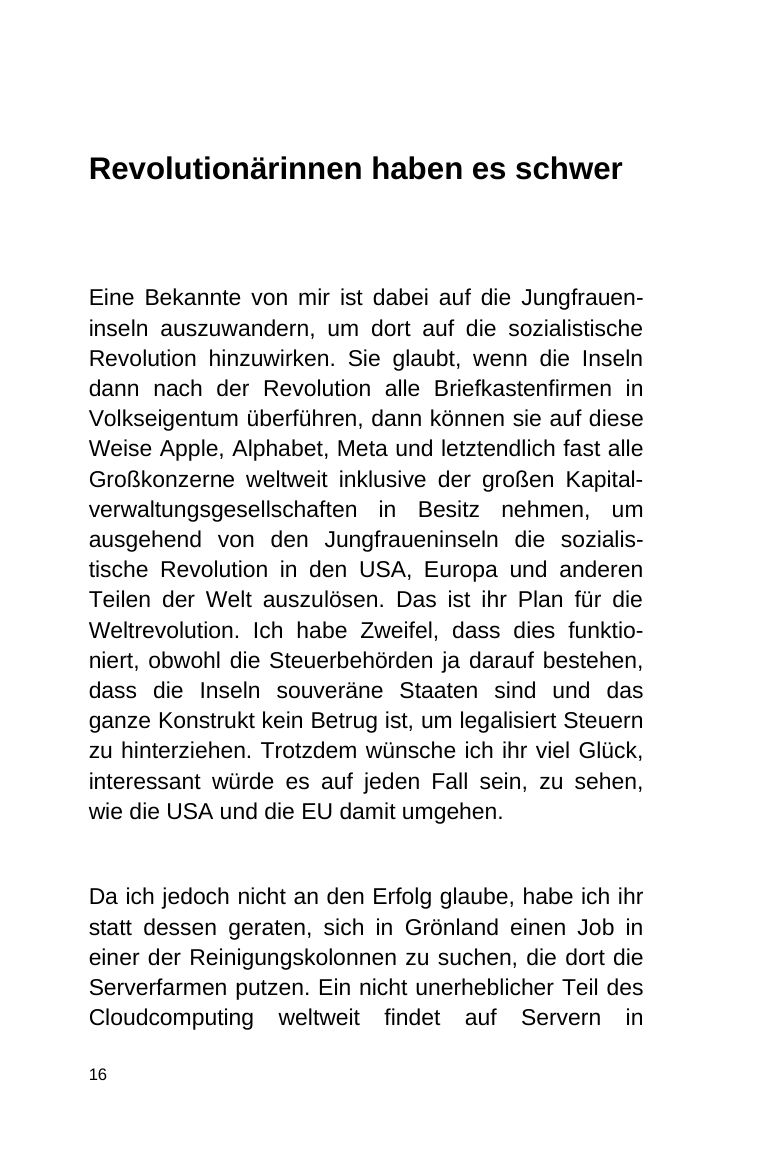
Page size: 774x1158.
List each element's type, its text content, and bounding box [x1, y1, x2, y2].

subtitle Revolutionärinnen haben es schwer [88, 150, 644, 186]
text Da ich jedoch nicht an den Erfolg glaube, habe ich ihr statt dessen geraten, sich in Grönland einen Job in einer der Reinigungskolonnen zu suchen, die dort die Serverfarmen putzen. Ein nicht unerheblicher Teil des Cloudcomputing weltweit findet auf Servern in [88, 883, 644, 1031]
text Eine Bekannte von mir ist dabei auf die Jungfrauen-inseln auszuwandern, um dort auf die sozialistische Revolution hinzuwirken. Sie glaubt, wenn die Inseln dann nach der Revolution alle Briefkastenfirmen in Volkseigentum überführen, dann können sie auf diese Weise Apple, Alphabet, Meta und letztendlich fast alle Großkonzerne weltweit inklusive der großen Kapital-verwaltungsgesellschaften in Besitz nehmen, um ausgehend von den Jungfraueninseln die sozialis-tische Revolution in den USA, Europa und anderen Teilen der Welt auszulösen. Das ist ihr Plan für die Weltrevolution. Ich habe Zweifel, dass dies funktio-niert, obwohl die Steuerbehörden ja darauf bestehen, dass die Inseln souveräne Staaten sind und das ganze Konstrukt kein Betrug ist, um legalisiert Steuern zu hinterziehen. Trotzdem wünsche ich ihr viel Glück, interessant würde es auf jeden Fall sein, zu sehen, wie die USA und die EU damit umgehen. [88, 284, 644, 824]
